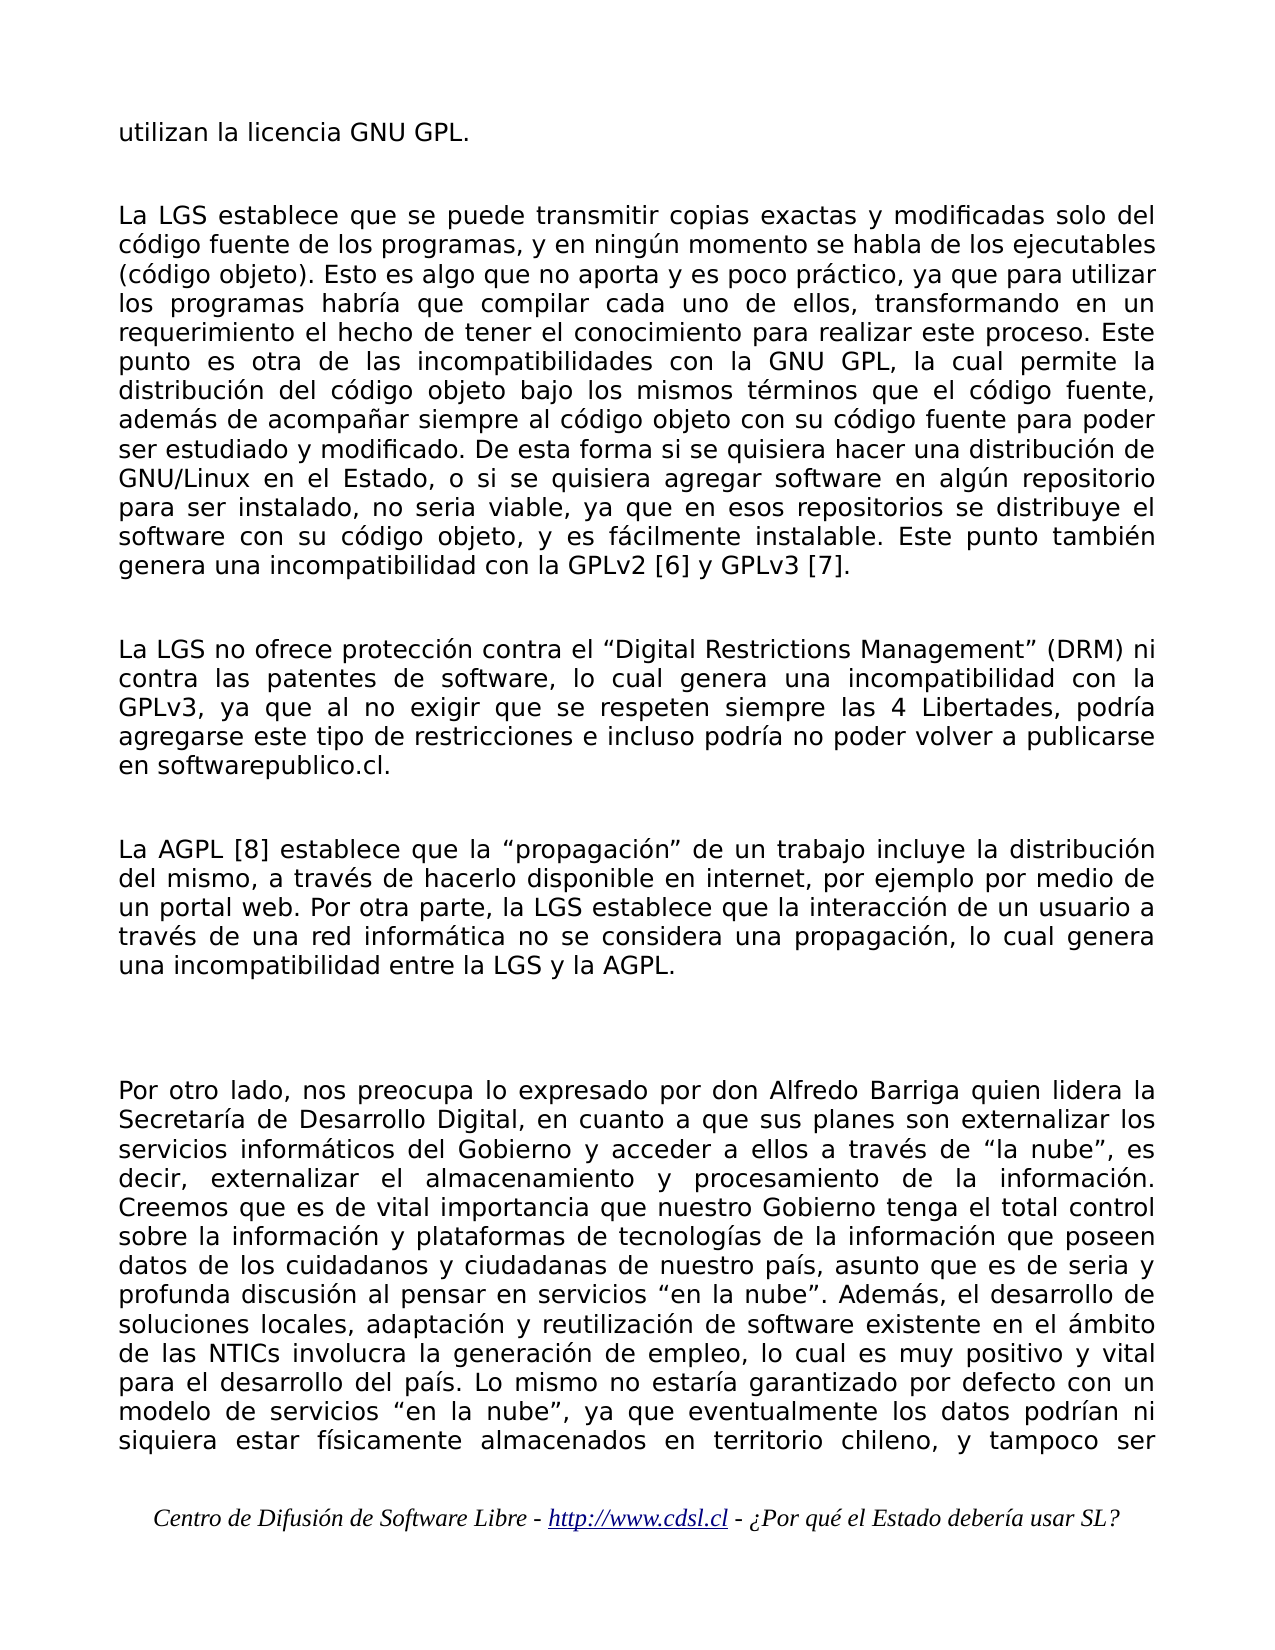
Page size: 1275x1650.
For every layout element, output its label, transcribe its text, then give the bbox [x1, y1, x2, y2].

text utilizan la licencia GNU GPL. [118, 118, 1157, 147]
text La AGPL [8] establece que la “propagación” de un trabajo incluye la distribución del mismo, a través de hacerlo disponible en internet, por ejemplo por medio de un portal web. Por otra parte, la LGS establece que la interacción de un usuario a través de una red informática no se considera una propagación, lo cual genera una incompatibilidad entre la LGS y la AGPL. [118, 835, 1157, 981]
text La LGS establece que se puede transmitir copias exactas y modificadas solo del código fuente de los programas, y en ningún momento se habla de los ejecutables (código objeto). Esto es algo que no aporta y es poco práctico, ya que para utilizar los programas habría que compilar cada uno de ellos, transformando en un requerimiento el hecho de tener el conocimiento para realizar este proceso. Este punto es otra de las incompatibilidades con la GNU GPL, la cual permite la distribución del código objeto bajo los mismos términos que el código fuente, además de acompañar siempre al código objeto con su código fuente para poder ser estudiado y modificado. De esta forma si se quisiera hacer una distribución de GNU/Linux en el Estado, o si se quisiera agregar software en algún repositorio para ser instalado, no seria viable, ya que en esos repositorios se distribuye el software con su código objeto, y es fácilmente instalable. Este punto también genera una incompatibilidad con la GPLv2 [6] y GPLv3 [7]. [118, 201, 1157, 581]
text Por otro lado, nos preocupa lo expresado por don Alfredo Barriga quien lidera la Secretaría de Desarrollo Digital, en cuanto a que sus planes son externalizar los servicios informáticos del Gobierno y acceder a ellos a través de “la nube”, es decir, externalizar el almacenamiento y procesamiento de la información. Creemos que es de vital importancia que nuestro Gobierno tenga el total control sobre la información y plataformas de tecnologías de la información que poseen datos de los cuidadanos y ciudadanas de nuestro país, asunto que es de seria y profunda discusión al pensar en servicios “en la nube”. Además, el desarrollo de soluciones locales, adaptación y reutilización de software existente en el ámbito de las NTICs involucra la generación de empleo, lo cual es muy positivo y vital para el desarrollo del país. Lo mismo no estaría garantizado por defecto con un modelo de servicios “en la nube”, ya que eventualmente los datos podrían ni siquiera estar físicamente almacenados en territorio chileno, y tampoco ser [118, 1076, 1157, 1456]
text La LGS no ofrece protección contra el “Digital Restrictions Management” (DRM) ni contra las patentes de software, lo cual genera una incompatibilidad con la GPLv3, ya que al no exigir que se respeten siempre las 4 Libertades, podría agregarse este tipo de restricciones e incluso podría no poder volver a publicarse en softwarepublico.cl. [118, 635, 1157, 781]
